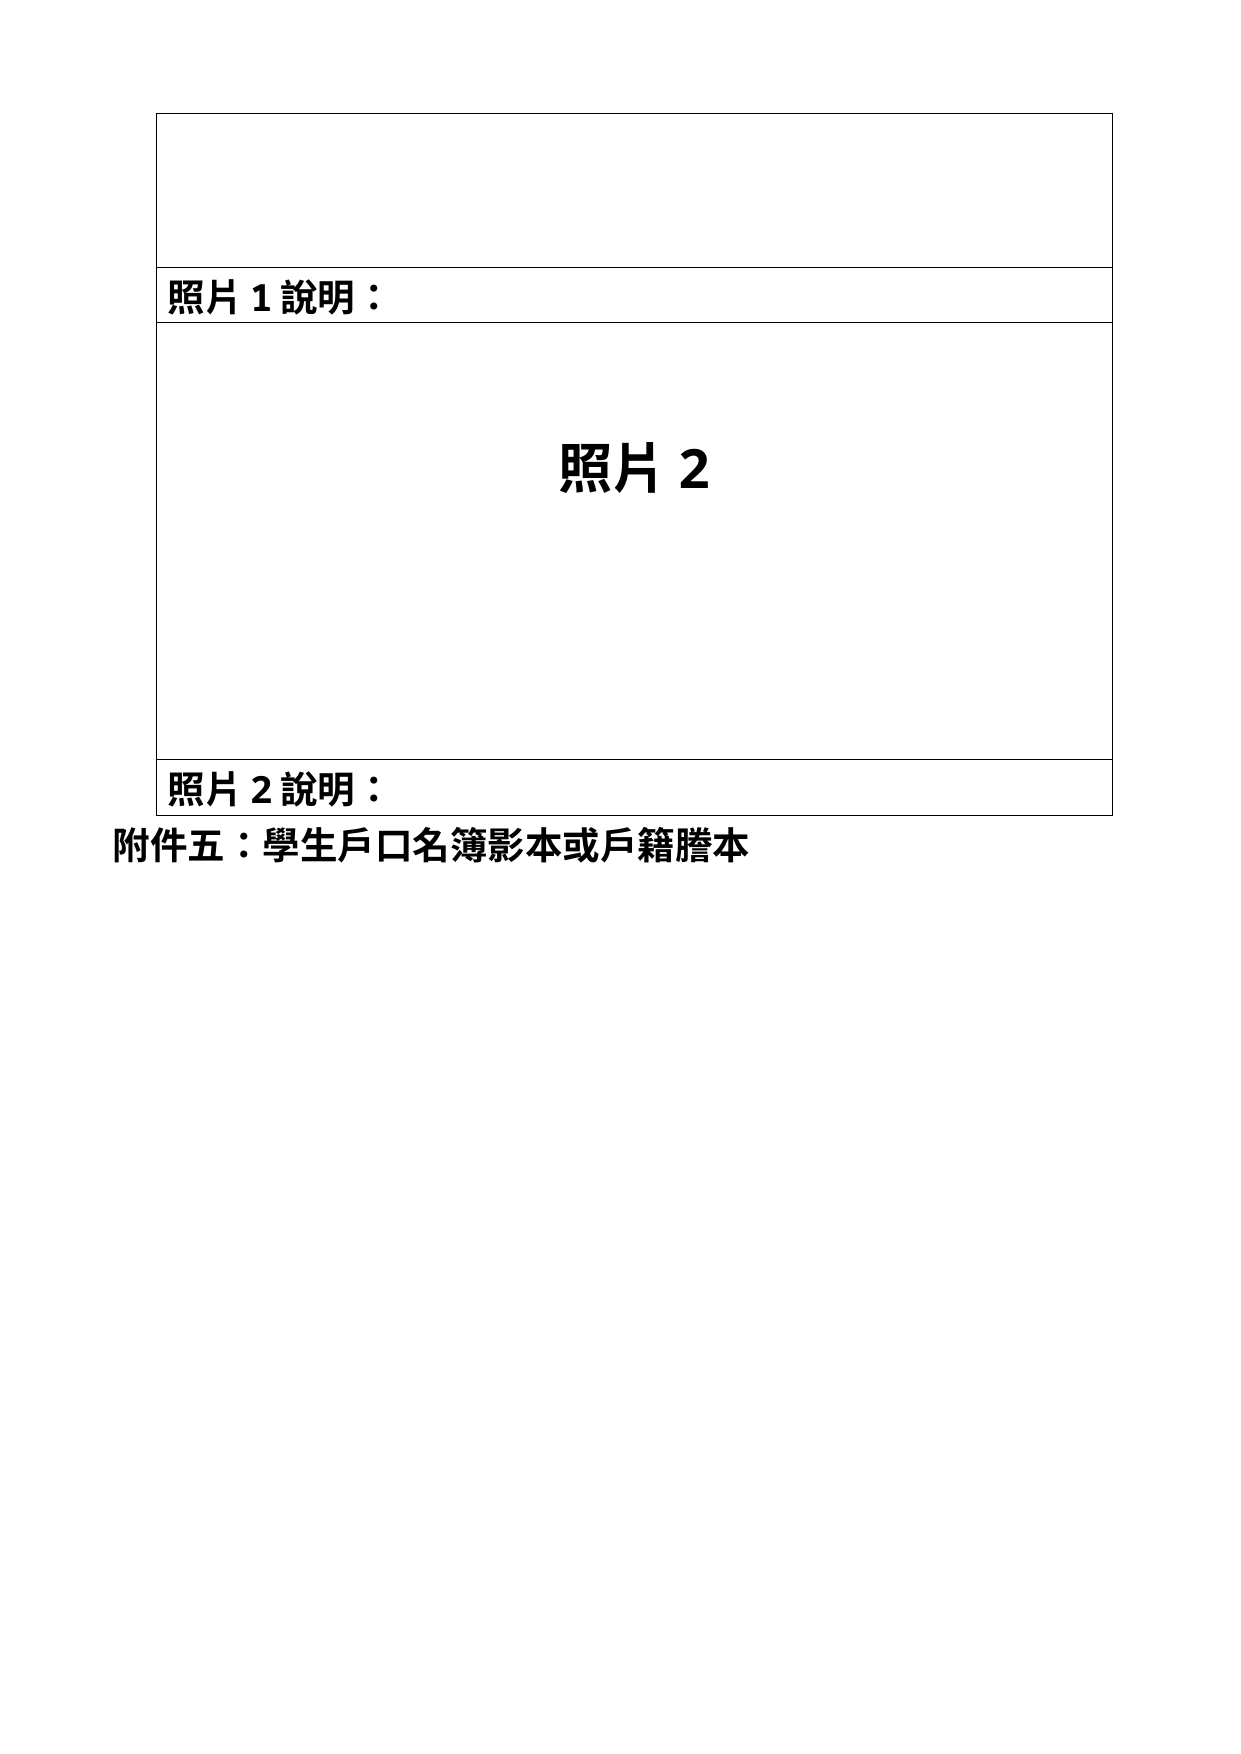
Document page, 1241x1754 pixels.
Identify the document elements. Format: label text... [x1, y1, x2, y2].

table_cell 照片2 [157, 323, 1112, 759]
table_cell 照片2說明： [157, 760, 1112, 814]
table_cell 照片1說明： [157, 268, 1112, 322]
text 附件五：學生戶口名簿影本或戶籍謄本 [112, 816, 1125, 870]
table_header [157, 114, 1112, 267]
